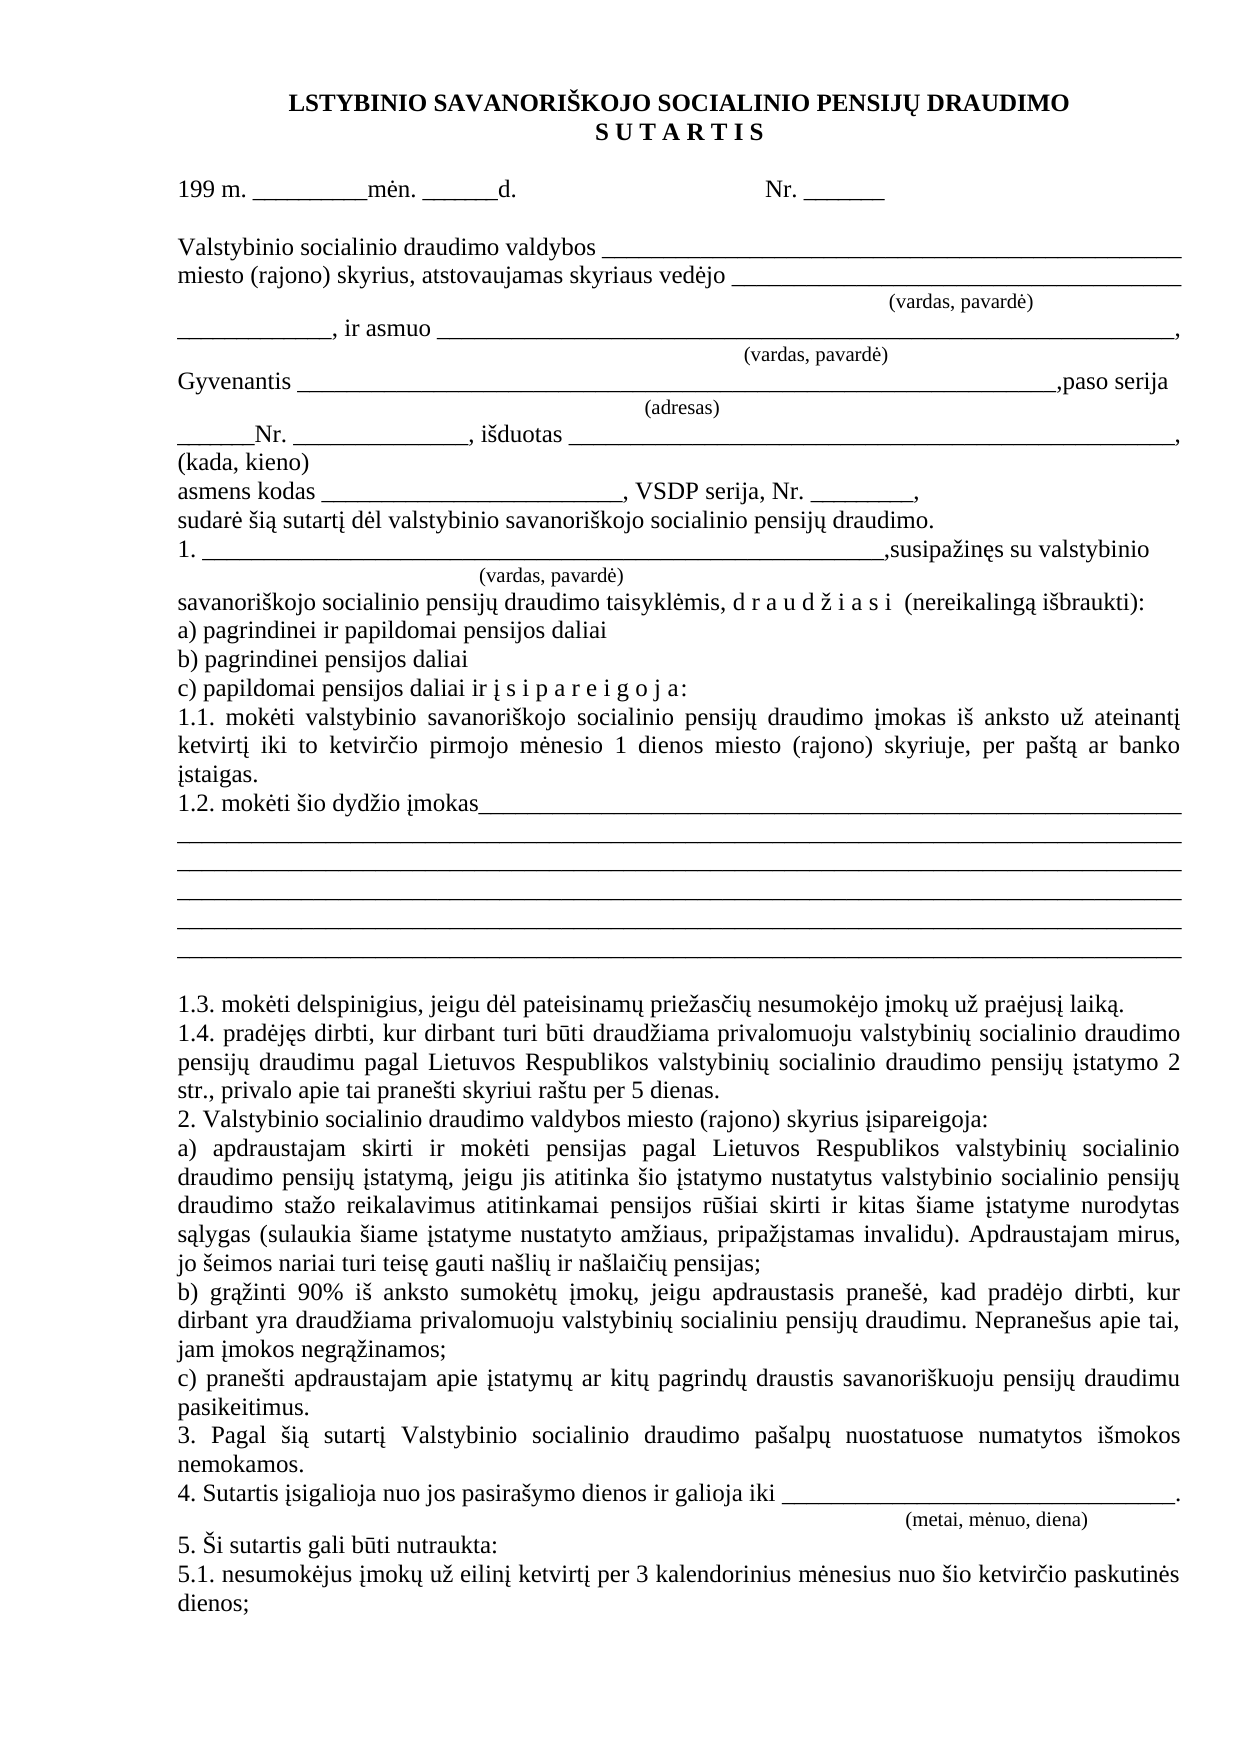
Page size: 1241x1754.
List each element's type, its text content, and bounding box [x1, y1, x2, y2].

text 3. Pagal šią sutartį Valstybinio socialinio draudimo pašalpų nuostatuose numatytos išmokos nemokamos. [177, 1420, 1181, 1478]
text asmens kodas , VSDP serija, Nr. , [177, 476, 1181, 505]
text c) pranešti apdraustajam apie įstatymų ar kitų pagrindų draustis savanoriškuoju pensijų draudimu pasikeitimus. [177, 1363, 1181, 1420]
text 1. ,susipažinęs su valstybinio [177, 534, 1181, 562]
text (adresas) [177, 395, 1181, 419]
text sudarė šią sutartį dėl valstybinio savanoriškojo socialinio pensijų draudimo. [177, 505, 1181, 534]
text savanoriškojo socialinio pensijų draudimo taisyklėmis, draudžiasi (nereikalingą išbraukti): [177, 587, 1181, 615]
text miesto (rajono) skyrius, atstovaujamas skyriaus vedėjo [177, 260, 1181, 289]
text (vardas, pavardė) [177, 342, 1181, 366]
text 2. Valstybinio socialinio draudimo valdybos miesto (rajono) skyrius įsipareigoja: [177, 1104, 1181, 1133]
text 4. Sutartis įsigalioja nuo jos pasirašymo dienos ir galioja iki . [177, 1478, 1181, 1507]
text 1.4. pradėjęs dirbti, kur dirbant turi būti draudžiama privalomuoju valstybinių socialinio draudimo pensijų draudimu pagal Lietuvos Respublikos valstybinių socialinio draudimo pensijų įstatymo 2 str., privalo apie tai pranešti skyriui raštu per 5 dienas. [177, 1018, 1181, 1104]
text (kada, kieno) [177, 447, 1181, 476]
text SUTARTIS [177, 117, 1181, 145]
text Gyvenantis ,paso serija [177, 366, 1181, 395]
text 1.1. mokėti valstybinio savanoriškojo socialinio pensijų draudimo įmokas iš anksto už ateinantį ketvirtį iki to ketvirčio pirmojo mėnesio 1 dienos miesto (rajono) skyriuje, per paštą ar banko įstaigas. [177, 702, 1181, 788]
text b) grąžinti 90% iš anksto sumokėtų įmokų, jeigu apdraustasis pranešė, kad pradėjo dirbti, kur dirbant yra draudžiama privalomuoju valstybinių socialiniu pensijų draudimu. Nepranešus apie tai, jam įmokos negrąžinamos; [177, 1277, 1181, 1363]
text b) pagrindinei pensijos daliai [177, 644, 1181, 673]
text , ir asmuo , [177, 313, 1181, 342]
text Nr. , išduotas , [177, 419, 1181, 447]
text a) pagrindinei ir papildomai pensijos daliai [177, 615, 1181, 644]
text 1.2. mokėti šio dydžio įmokas [177, 788, 1181, 817]
text LSTYBINIO SAVANORIŠKOJO SOCIALINIO PENSIJŲ DRAUDIMO [177, 88, 1181, 117]
text 5.1. nesumokėjus įmokų už eilinį ketvirtį per 3 kalendorinius mėnesius nuo šio ketvirčio paskutinės dienos; [177, 1559, 1181, 1617]
text 1.3. mokėti delspinigius, jeigu dėl pateisinamų priežasčių nesumokėjo įmokų už praėjusį laiką. [177, 989, 1181, 1018]
text c) papildomai pensijos daliai ir įsipareigoja: [177, 673, 1181, 702]
text (metai, mėnuo, diena) [177, 1507, 1181, 1531]
text 199 m. mėn. d. Nr. [177, 174, 1181, 203]
text (vardas, pavardė) [177, 562, 1181, 587]
text 5. Ši sutartis gali būti nutraukta: [177, 1531, 1181, 1559]
text (vardas, pavardė) [177, 289, 1181, 313]
text a) apdraustajam skirti ir mokėti pensijas pagal Lietuvos Respublikos valstybinių socialinio draudimo pensijų įstatymą, jeigu jis atitinka šio įstatymo nustatytus valstybinio socialinio pensijų draudimo stažo reikalavimus atitinkamai pensijos rūšiai skirti ir kitas šiame įstatyme nurodytas sąlygas (sulaukia šiame įstatyme nustatyto amžiaus, pripažįstamas invalidu). Apdraustajam mirus, jo šeimos nariai turi teisę gauti našlių ir našlaičių pensijas; [177, 1133, 1181, 1277]
text Valstybinio socialinio draudimo valdybos [177, 232, 1181, 260]
